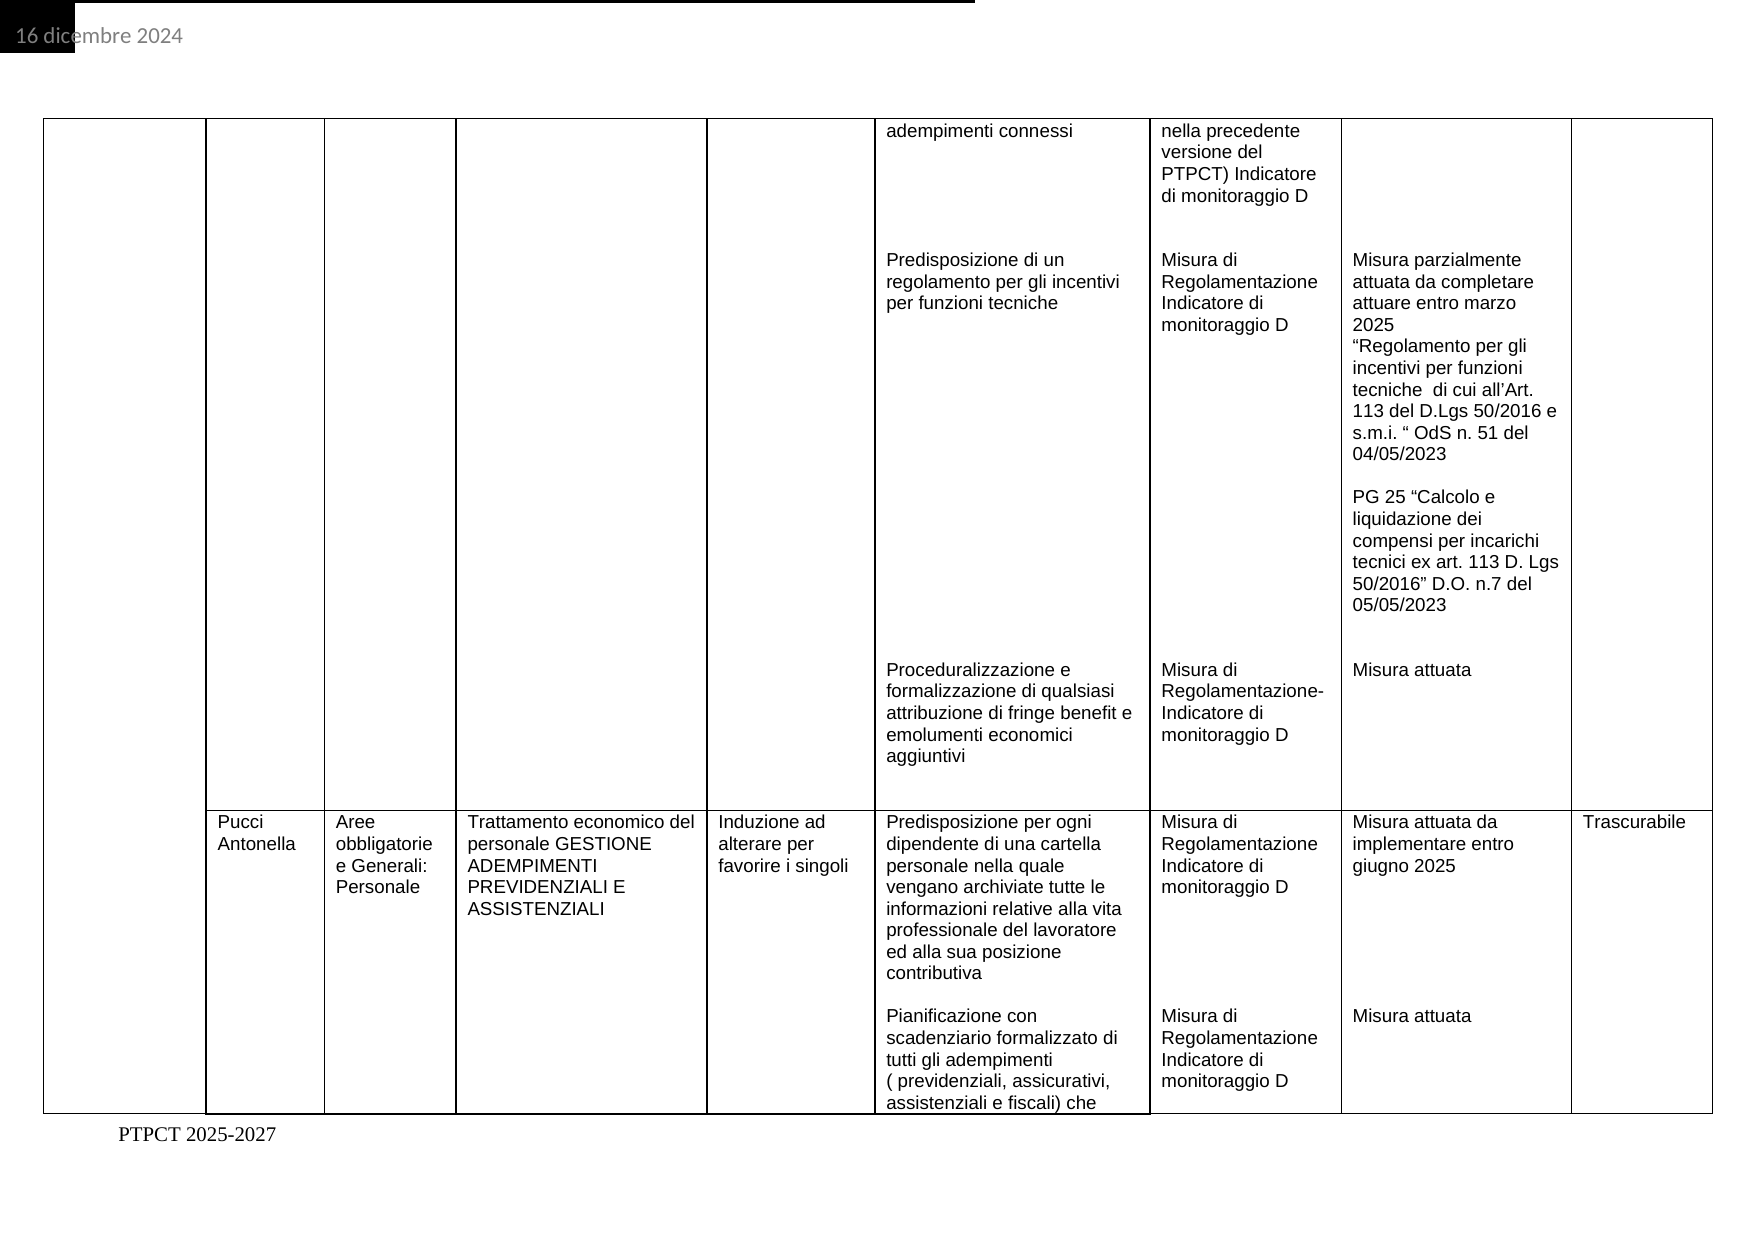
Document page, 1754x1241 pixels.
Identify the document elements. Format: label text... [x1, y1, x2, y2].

table_cell [457, 119, 706, 810]
table_cell Trascurabile [1572, 811, 1712, 1113]
table_cell Misura di Regolamentazione Indicatore di monitoraggio D Misura di Regolamentazione Indicatore di monitoraggio D [1151, 811, 1341, 1113]
table_cell Aree obbligatorie e Generali: Personale [325, 811, 455, 1113]
table_cell [1572, 119, 1712, 810]
table_cell [708, 119, 874, 810]
table_cell nella precedente versione del PTPCT) Indicatore di monitoraggio D Misura di Regolamentazione Indicatore di monitoraggio D Misura di Regolamentazione-Indicatore di monitoraggio D [1151, 119, 1341, 810]
table_cell Induzione ad alterare per favorire i singoli [708, 811, 874, 1113]
table_cell [325, 119, 455, 810]
table_cell [207, 119, 324, 810]
table_cell [44, 119, 205, 1113]
table_cell Pucci Antonella [207, 811, 324, 1113]
table_cell Misura parzialmente attuata da completare attuare entro marzo 2025 “Regolamento per gli incentivi per funzioni tecniche di cui all’Art. 113 del D.Lgs 50/2016 e s.m.i. “ OdS n. 51 del 04/05/2023 PG 25 “Calcolo e liquidazione dei compensi per incarichi tecnici ex art. 113 D. Lgs 50/2016” D.O. n.7 del 05/05/2023 Misura attuata [1342, 119, 1571, 810]
table_cell Predisposizione per ogni dipendente di una cartella personale nella quale vengano archiviate tutte le informazioni relative alla vita professionale del lavoratore ed alla sua posizione contributiva Pianificazione con scadenziario formalizzato di tutti gli adempimenti ( previdenziali, assicurativi, assistenziali e fiscali) che [876, 811, 1149, 1113]
table_cell Trattamento economico del personale GESTIONE ADEMPIMENTI PREVIDENZIALI E ASSISTENZIALI [457, 811, 706, 1113]
table_cell adempimenti connessi Predisposizione di un regolamento per gli incentivi per funzioni tecniche Proceduralizzazione e formalizzazione di qualsiasi attribuzione di fringe benefit e emolumenti economici aggiuntivi [876, 119, 1149, 810]
table_cell Misura attuata da implementare entro giugno 2025 Misura attuata [1342, 811, 1571, 1113]
